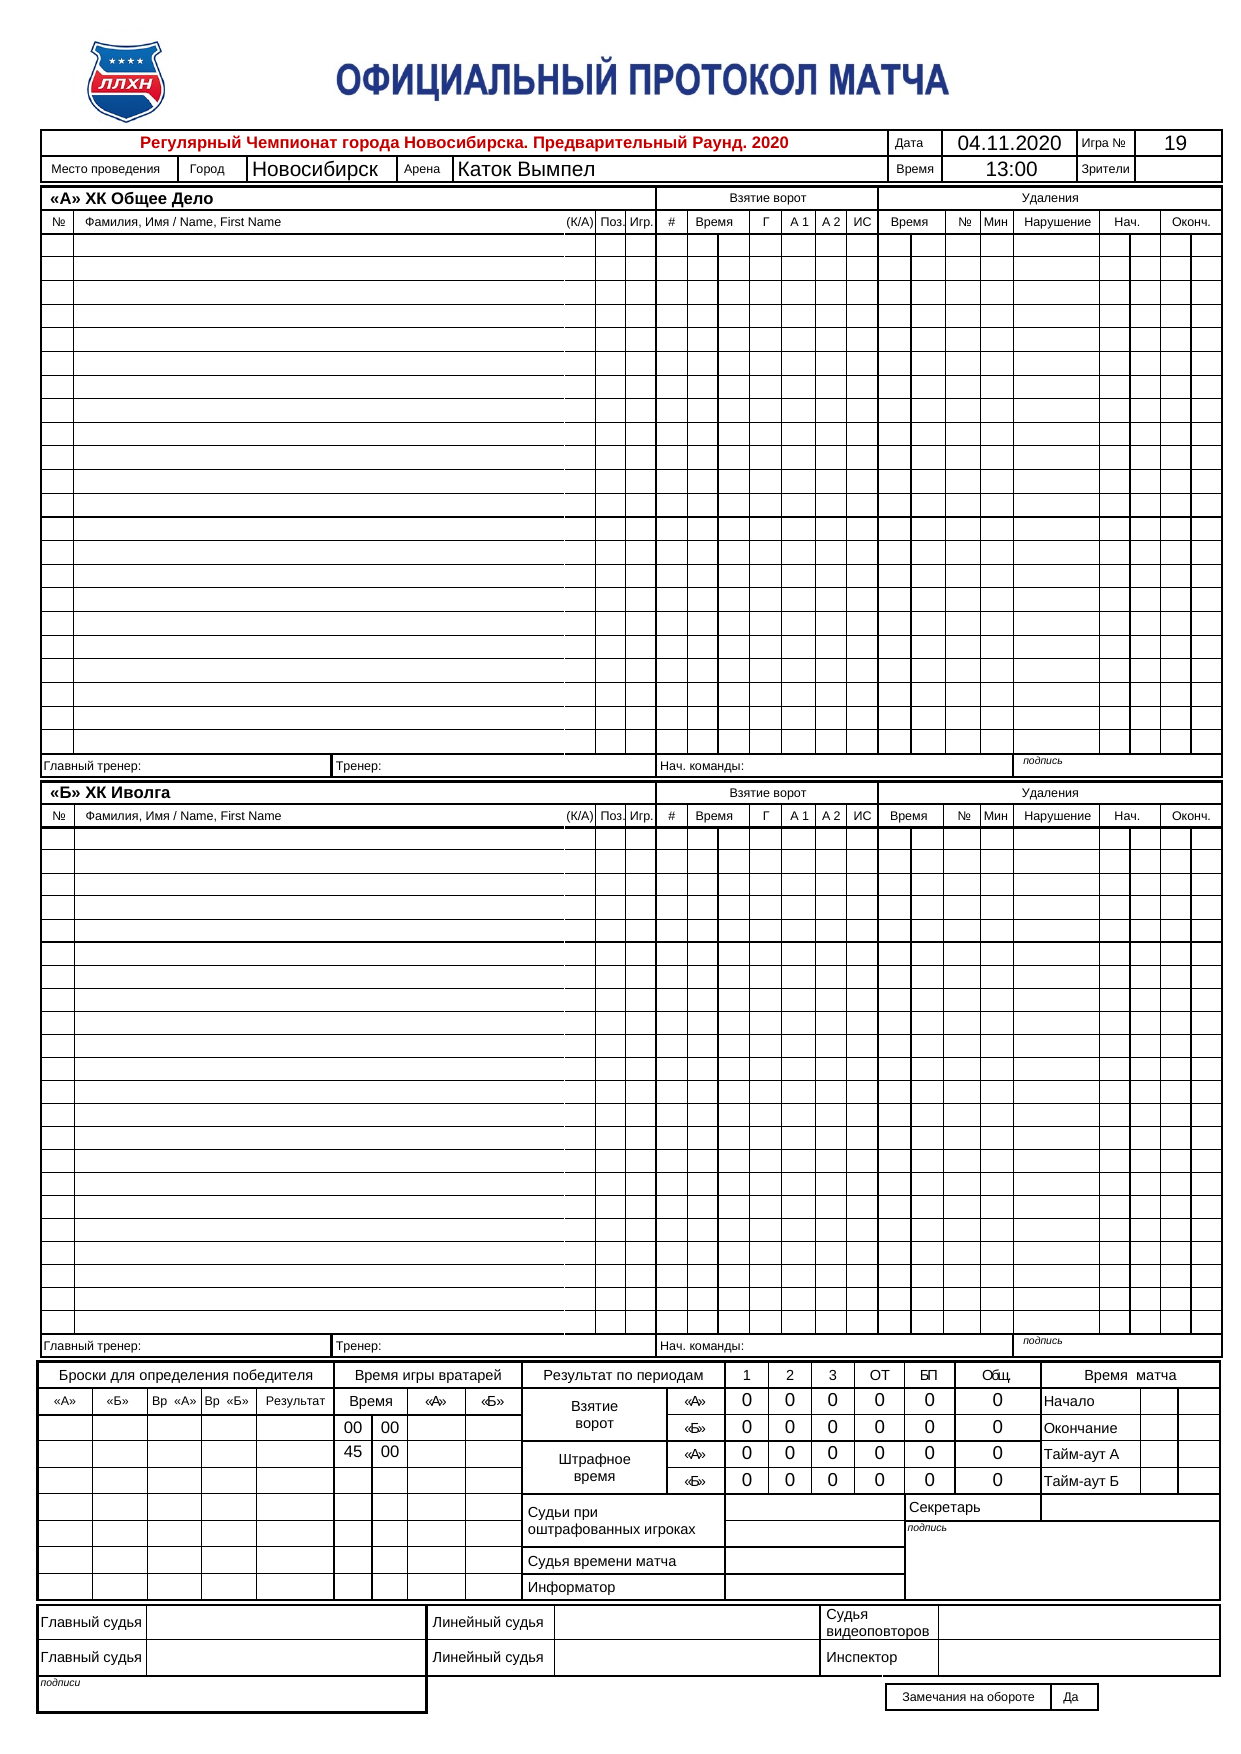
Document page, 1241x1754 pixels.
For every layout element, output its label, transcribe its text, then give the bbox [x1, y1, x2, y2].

table_cell [1100, 730, 1129, 753]
table_cell [944, 1012, 980, 1033]
table_cell [981, 920, 1013, 941]
table_cell [847, 257, 877, 280]
table_cell [1192, 376, 1221, 398]
table_cell [1014, 423, 1099, 445]
table_cell [565, 281, 595, 303]
table_cell [981, 612, 1013, 634]
table_cell [981, 989, 1013, 1011]
table_cell [1192, 850, 1221, 872]
table_cell [1192, 235, 1221, 256]
table_cell Главный тренер: [42, 755, 330, 776]
table_cell [816, 494, 846, 516]
table_cell [1100, 588, 1129, 611]
table_cell Нач. [1100, 805, 1160, 826]
table_cell [657, 659, 687, 682]
table_cell [719, 1104, 749, 1126]
table_cell [847, 446, 877, 469]
table_cell № [944, 805, 980, 826]
table_cell [688, 541, 717, 564]
table_cell [719, 612, 749, 634]
table_cell [335, 1521, 371, 1546]
table_cell 0 [855, 1442, 904, 1467]
table_cell [847, 966, 877, 987]
table_cell [847, 707, 877, 729]
table_cell [879, 494, 910, 516]
table_cell [1192, 399, 1221, 422]
table_cell [373, 1521, 407, 1546]
table_cell [688, 1035, 717, 1057]
table_cell [657, 707, 687, 729]
table_cell [1100, 636, 1129, 658]
table_cell [42, 328, 73, 351]
table_cell [847, 1265, 877, 1287]
table_cell [946, 565, 980, 587]
table_cell [657, 1219, 687, 1241]
table_cell [782, 1196, 815, 1218]
table_cell [657, 829, 687, 849]
table_cell [74, 541, 564, 564]
table_cell [688, 1150, 717, 1172]
table_cell [879, 612, 910, 634]
table_cell [626, 730, 655, 753]
table_cell [1100, 683, 1129, 706]
table_cell [1192, 920, 1221, 941]
table_cell [1179, 1415, 1219, 1440]
table_cell [1141, 1415, 1177, 1440]
table_cell [626, 707, 655, 729]
table_cell [946, 305, 980, 327]
table_cell [847, 1196, 877, 1218]
table_cell [912, 943, 943, 964]
table_cell [1161, 494, 1190, 516]
table_cell [42, 588, 73, 611]
table_cell [944, 829, 980, 849]
table_cell [1192, 1219, 1221, 1241]
table_cell [1192, 518, 1221, 540]
table_cell [981, 829, 1013, 849]
table_cell [750, 1219, 781, 1241]
table_cell [596, 1081, 625, 1103]
table_cell [944, 1104, 980, 1126]
table_cell [1014, 1242, 1099, 1264]
table_cell [75, 1265, 564, 1287]
table_cell [750, 257, 781, 280]
table_cell [1131, 352, 1160, 374]
table_cell [1014, 920, 1099, 941]
table_cell Мин [981, 805, 1013, 826]
table_cell [1014, 541, 1099, 564]
table_cell [719, 966, 749, 987]
table_cell [1100, 352, 1129, 374]
table_header «Б» ХК Иволга [42, 783, 655, 803]
table_cell [1192, 1288, 1221, 1310]
table_cell [565, 1127, 595, 1149]
table_cell [750, 281, 781, 303]
table_cell [719, 943, 749, 964]
table_cell [847, 376, 877, 398]
table_cell [688, 683, 717, 706]
table_cell [1161, 1173, 1190, 1195]
table_cell Вр «А» [148, 1389, 201, 1413]
table_cell [657, 1265, 687, 1287]
table_cell [719, 446, 749, 469]
table_cell [626, 257, 655, 280]
table_cell [42, 1265, 74, 1287]
table_cell [75, 1058, 564, 1079]
table_cell [657, 943, 687, 964]
table_cell [42, 1196, 74, 1218]
table_cell [782, 1311, 815, 1333]
table_cell [1161, 1288, 1190, 1310]
table_cell Инспектор [821, 1640, 938, 1675]
table_cell [719, 588, 749, 611]
table_cell [912, 1288, 943, 1310]
table_cell [782, 1150, 815, 1172]
table_cell [42, 920, 74, 941]
table_cell [74, 281, 564, 303]
table_cell [657, 989, 687, 1011]
table_cell [944, 874, 980, 895]
table_cell [1014, 1265, 1099, 1287]
table_cell [719, 1265, 749, 1287]
table_cell [750, 1311, 781, 1333]
table_cell [944, 989, 980, 1011]
table_cell [879, 989, 910, 1011]
table_cell [688, 829, 717, 849]
table_cell [944, 943, 980, 964]
table_cell [981, 281, 1013, 303]
table_cell [688, 518, 717, 540]
table_cell [719, 423, 749, 445]
table_cell [847, 829, 877, 849]
table_cell [750, 565, 781, 587]
table_cell [719, 328, 749, 351]
table_cell [657, 1288, 687, 1310]
table_cell [626, 1012, 655, 1033]
table_cell [782, 920, 815, 941]
table_cell [847, 399, 877, 422]
table_cell [1131, 1265, 1160, 1287]
table_cell [1014, 1288, 1099, 1310]
table_cell [879, 1242, 910, 1264]
table_cell [750, 376, 781, 398]
table_cell [565, 541, 595, 564]
table_cell [626, 896, 655, 918]
table_cell [1161, 1219, 1190, 1241]
table_cell [750, 1127, 781, 1149]
table_cell [1014, 829, 1099, 849]
table_cell [847, 1173, 877, 1195]
table_cell [750, 1242, 781, 1264]
table_cell [847, 1104, 877, 1126]
table_cell [42, 470, 73, 493]
table_cell [981, 966, 1013, 987]
table_cell [1161, 1265, 1190, 1287]
table_cell [657, 636, 687, 658]
table_cell [596, 943, 625, 964]
table_cell [981, 1311, 1013, 1333]
table_cell [847, 896, 877, 918]
table_cell [816, 730, 846, 753]
table_cell [1131, 636, 1160, 658]
table_cell [688, 1219, 717, 1241]
table_cell Результат [257, 1389, 333, 1413]
table_cell [879, 707, 910, 729]
table_cell Фамилия, Имя / Name, First Name [75, 805, 565, 826]
table_cell подписи [39, 1677, 425, 1711]
table_cell [688, 257, 717, 280]
table_cell [1014, 1012, 1099, 1033]
table_cell [879, 730, 910, 753]
table_cell [75, 1104, 564, 1126]
table_cell [750, 989, 781, 1011]
table_cell [626, 966, 655, 987]
table_cell [74, 659, 564, 682]
table_cell [1014, 328, 1099, 351]
table_cell [1192, 257, 1221, 280]
table_cell [719, 850, 749, 872]
table_cell [596, 257, 625, 280]
table_cell [1192, 730, 1221, 753]
table_header Результат по периодам [523, 1363, 724, 1387]
table_cell [1014, 1058, 1099, 1079]
table_cell [1100, 1012, 1129, 1033]
table_cell [981, 1150, 1013, 1172]
table_cell [75, 874, 564, 895]
table_cell Судья видеоповторов [821, 1606, 938, 1639]
table_cell [719, 1173, 749, 1195]
table_cell [688, 376, 717, 398]
table_cell [816, 1288, 846, 1310]
table_cell [565, 612, 595, 634]
table_cell [912, 588, 945, 611]
table_cell [555, 1606, 819, 1639]
table_cell [847, 1035, 877, 1057]
table_cell «Б» [668, 1468, 724, 1493]
table_cell [1161, 1104, 1190, 1126]
table_cell [847, 850, 877, 872]
table_cell [1161, 541, 1190, 564]
table_cell «А» [668, 1389, 724, 1413]
table_cell [1014, 1150, 1099, 1172]
table_cell [750, 850, 781, 872]
table_cell [1192, 943, 1221, 964]
table_cell [688, 1104, 717, 1126]
table_cell [944, 1035, 980, 1057]
table_cell [626, 659, 655, 682]
picture [5, 28, 1179, 129]
table_cell [1131, 989, 1160, 1011]
table_cell [42, 1219, 74, 1241]
table_cell [912, 1219, 943, 1241]
table_cell [719, 281, 749, 303]
table_cell [42, 943, 74, 964]
table_cell [596, 518, 625, 540]
table_cell [750, 352, 781, 374]
table_cell Главный тренер: [42, 1335, 330, 1356]
table_cell [1192, 1012, 1221, 1033]
table_cell [1014, 612, 1099, 634]
table_cell [466, 1521, 521, 1546]
table_cell [912, 257, 945, 280]
table_cell [565, 1081, 595, 1103]
table_cell [879, 1150, 910, 1172]
table_cell [816, 943, 846, 964]
table_cell [1161, 588, 1190, 611]
table_cell [944, 850, 980, 872]
table_cell [1161, 281, 1190, 303]
table_cell [42, 1035, 74, 1057]
table_cell [912, 446, 945, 469]
table_cell [981, 659, 1013, 682]
table_cell Главный судья [39, 1606, 146, 1639]
table_cell [1100, 1311, 1129, 1333]
table_cell [148, 1441, 201, 1467]
table_cell № [946, 211, 980, 233]
table_cell [944, 1288, 980, 1310]
table_cell [1161, 1127, 1190, 1149]
table_cell [1192, 707, 1221, 729]
table_cell [912, 707, 945, 729]
table_cell Штрафное время [523, 1442, 666, 1493]
table_cell [42, 305, 73, 327]
table_cell [626, 1219, 655, 1241]
table_cell [1192, 1127, 1221, 1149]
table_cell [42, 636, 73, 658]
table_cell «А» [408, 1389, 465, 1413]
table_cell [75, 943, 564, 964]
table_cell [879, 659, 910, 682]
table_cell [912, 1196, 943, 1218]
table_cell [981, 328, 1013, 351]
table_cell [944, 920, 980, 941]
table_cell [74, 636, 564, 658]
table_cell [912, 1311, 943, 1333]
table_cell [565, 989, 595, 1011]
table_cell «Б» [93, 1389, 147, 1413]
table_cell [912, 1012, 943, 1033]
table_header 1 [726, 1363, 768, 1387]
table_cell [1161, 896, 1190, 918]
table_cell [1131, 829, 1160, 849]
table_cell [466, 1416, 521, 1440]
table_cell 0 [855, 1389, 904, 1413]
table_cell [879, 470, 910, 493]
table_cell [879, 966, 910, 987]
table_header Замечания на обороте [887, 1685, 1050, 1709]
table_cell 0 [769, 1389, 811, 1413]
table_cell [879, 1173, 910, 1195]
table_cell Мин [981, 211, 1013, 233]
table_cell [816, 683, 846, 706]
table_cell [42, 1173, 74, 1195]
table_cell [912, 281, 945, 303]
table_cell [42, 541, 73, 564]
table_cell [688, 446, 717, 469]
table_cell [688, 966, 717, 987]
table_cell [719, 683, 749, 706]
table_cell [750, 1196, 781, 1218]
table_cell [565, 565, 595, 587]
table_cell [912, 829, 943, 849]
table_cell [816, 1219, 846, 1241]
table_cell Каток Вымпел [454, 157, 887, 181]
table_cell [847, 328, 877, 351]
table_cell [946, 707, 980, 729]
table_cell [596, 470, 625, 493]
table_cell [912, 989, 943, 1011]
table_cell [782, 281, 815, 303]
table_cell Время [879, 805, 943, 826]
table_cell [373, 1547, 407, 1573]
table_cell ИС [847, 805, 877, 826]
table_cell «Б » [466, 1389, 521, 1413]
table_cell [912, 636, 945, 658]
table_header «А» ХК Общее Дело [42, 188, 655, 209]
table_cell [782, 850, 815, 872]
table_cell [912, 683, 945, 706]
table_cell [847, 659, 877, 682]
table_cell [257, 1468, 333, 1493]
table_cell [1100, 1173, 1129, 1195]
table_cell [596, 446, 625, 469]
table_cell [847, 874, 877, 895]
table_cell [750, 588, 781, 611]
table_cell [657, 1012, 687, 1033]
table_cell [626, 1104, 655, 1126]
table_header Удаления [879, 783, 1221, 803]
table_cell [879, 399, 910, 422]
table_cell [847, 565, 877, 587]
table_cell [257, 1441, 333, 1467]
table_cell [1014, 565, 1099, 587]
table_cell [42, 1127, 74, 1149]
table_cell Фамилия, Имя / Name, First Name [74, 211, 565, 233]
table_cell [981, 850, 1013, 872]
table_cell [1131, 470, 1160, 493]
table_cell [1192, 1265, 1221, 1287]
table_cell [1014, 1127, 1099, 1149]
table_cell [726, 1575, 904, 1599]
table_cell [75, 1219, 564, 1241]
table_cell [816, 1265, 846, 1287]
table_cell [202, 1416, 256, 1440]
table_cell [816, 1196, 846, 1218]
table_cell [1161, 376, 1190, 398]
table_cell [782, 423, 815, 445]
table_cell Секретарь [906, 1495, 1040, 1520]
table_cell [657, 518, 687, 540]
table_cell [75, 829, 564, 849]
table_cell [782, 446, 815, 469]
table_cell [750, 1265, 781, 1287]
table_cell [879, 1265, 910, 1287]
table_cell [1014, 257, 1099, 280]
table_cell [657, 281, 687, 303]
table_cell [750, 1035, 781, 1057]
table_cell [688, 305, 717, 327]
table_cell [596, 1311, 625, 1333]
table_cell [879, 257, 910, 280]
table_cell [782, 399, 815, 422]
table_cell [719, 1288, 749, 1310]
table_cell [981, 1035, 1013, 1057]
table_cell [879, 1196, 910, 1218]
table_cell [1100, 920, 1129, 941]
table_cell Место проведения [42, 157, 177, 181]
table_cell 00 [335, 1416, 371, 1440]
table_cell [1014, 446, 1099, 469]
table_cell Зрители [1078, 157, 1134, 181]
table_cell [879, 1127, 910, 1149]
table_cell [688, 399, 717, 422]
table_header Игра № [1078, 131, 1134, 155]
table_cell [688, 1265, 717, 1287]
table_cell [1014, 494, 1099, 516]
table_cell (К/А) [565, 805, 595, 826]
table_cell [688, 1311, 717, 1333]
table_cell 0 [769, 1468, 811, 1493]
table_cell [626, 943, 655, 964]
table_cell Тренер: [333, 1335, 655, 1356]
table_cell [981, 565, 1013, 587]
table_cell [1179, 1468, 1219, 1493]
table_cell [879, 305, 910, 327]
table_cell [816, 612, 846, 634]
table_cell [1131, 1288, 1160, 1310]
table_cell [719, 1219, 749, 1241]
table_cell [626, 470, 655, 493]
table_cell [879, 518, 910, 540]
table_cell 0 [769, 1442, 811, 1467]
table_cell [912, 966, 943, 987]
table_cell [981, 943, 1013, 964]
table_cell [257, 1574, 333, 1599]
table_cell [719, 1127, 749, 1149]
table_cell [688, 896, 717, 918]
table_cell [1014, 352, 1099, 374]
table_cell Нарушение [1014, 211, 1099, 233]
table_cell [596, 659, 625, 682]
table_cell [626, 305, 655, 327]
table_cell [1161, 1012, 1190, 1033]
table_cell [981, 1012, 1013, 1033]
table_cell [42, 376, 73, 398]
table_cell [1131, 683, 1160, 706]
table_cell [42, 1242, 74, 1264]
table_cell [565, 829, 595, 849]
table_cell [939, 1640, 1219, 1675]
table_cell [847, 305, 877, 327]
table_cell [1161, 943, 1190, 964]
table_cell [75, 1081, 564, 1103]
table_cell [565, 328, 595, 351]
table_cell [1014, 730, 1099, 753]
table_cell [75, 896, 564, 918]
table_cell [719, 659, 749, 682]
table_cell [816, 588, 846, 611]
table_cell [946, 541, 980, 564]
table_cell [1014, 943, 1099, 964]
table_cell 0 [956, 1415, 1040, 1440]
table_cell [565, 470, 595, 493]
table_cell [1014, 376, 1099, 398]
table_cell [657, 494, 687, 516]
table_cell [596, 352, 625, 374]
table_cell [596, 1265, 625, 1287]
table_cell [944, 1127, 980, 1149]
table_cell 0 [812, 1389, 854, 1413]
table_cell [816, 874, 846, 895]
table_cell [1014, 707, 1099, 729]
table_cell [596, 328, 625, 351]
table_cell [596, 1173, 625, 1195]
table_cell [879, 235, 910, 256]
table_cell [1161, 874, 1190, 895]
table_cell [565, 659, 595, 682]
table_cell [1100, 541, 1129, 564]
table_cell [1014, 1311, 1099, 1333]
table_cell [408, 1416, 465, 1440]
table_cell [1192, 352, 1221, 374]
table_cell [816, 1104, 846, 1126]
table_header ОТ [855, 1363, 904, 1387]
table_cell [944, 1242, 980, 1264]
table_cell [750, 399, 781, 422]
table_cell [42, 257, 73, 280]
table_cell [1014, 1196, 1099, 1218]
table_cell [879, 920, 910, 941]
table_cell [847, 683, 877, 706]
table_header Регулярный Чемпионат города Новосибирска. Предварительный Раунд. 2020 [42, 131, 887, 155]
table_cell [565, 636, 595, 658]
table_cell [688, 235, 717, 256]
table_cell [719, 1150, 749, 1172]
table_cell 0 [956, 1389, 1040, 1413]
table_cell [565, 966, 595, 987]
table_cell [782, 588, 815, 611]
table_cell [42, 896, 74, 918]
table_cell [1136, 157, 1221, 181]
table_cell «А» [39, 1389, 92, 1413]
table_cell [912, 659, 945, 682]
table_cell [1192, 1173, 1221, 1195]
table_cell [565, 305, 595, 327]
table_cell [1100, 470, 1129, 493]
table_cell [1100, 1058, 1129, 1079]
table_cell [202, 1441, 256, 1467]
table_cell [750, 470, 781, 493]
table_cell [75, 1288, 564, 1310]
table_cell [719, 305, 749, 327]
table_cell [688, 1012, 717, 1033]
table_cell [1100, 874, 1129, 895]
table_cell [596, 920, 625, 941]
table_cell [981, 1104, 1013, 1126]
table_cell [1131, 1219, 1160, 1241]
table_cell [688, 1173, 717, 1195]
table_cell Начало [1042, 1389, 1140, 1413]
table_cell [1192, 1104, 1221, 1126]
table_cell [750, 707, 781, 729]
table_cell [1192, 328, 1221, 351]
table_cell [93, 1547, 147, 1573]
table_cell Новосибирск [248, 157, 396, 181]
table_cell [657, 1150, 687, 1172]
table_cell [719, 1196, 749, 1218]
table_cell [816, 423, 846, 445]
table_cell [1131, 565, 1160, 587]
table_cell [912, 1035, 943, 1057]
table_cell [981, 1219, 1013, 1241]
table_cell [408, 1441, 465, 1467]
table_cell [782, 659, 815, 682]
table_cell [555, 1640, 819, 1675]
table_cell [42, 850, 74, 872]
table_cell 00 [373, 1441, 407, 1467]
table_cell [981, 423, 1013, 445]
table_cell [657, 730, 687, 753]
table_cell [202, 1521, 256, 1546]
table_cell [750, 896, 781, 918]
table_cell [1192, 896, 1221, 918]
table_cell [981, 896, 1013, 918]
table_cell 0 [905, 1415, 954, 1440]
table_cell [879, 1012, 910, 1033]
table_cell [1131, 328, 1160, 351]
table_cell [42, 989, 74, 1011]
table_cell [565, 730, 595, 753]
table_cell [847, 1288, 877, 1310]
table_cell [750, 305, 781, 327]
table_cell [688, 659, 717, 682]
table_cell [657, 1104, 687, 1126]
table_cell [93, 1468, 147, 1493]
table_cell [626, 1196, 655, 1218]
table_cell [565, 1104, 595, 1126]
table_cell [816, 636, 846, 658]
table_cell [657, 588, 687, 611]
table_cell [1014, 281, 1099, 303]
table_cell [782, 518, 815, 540]
table_cell [1192, 1196, 1221, 1218]
table_cell [657, 352, 687, 374]
table_cell [657, 874, 687, 895]
table_cell [657, 1311, 687, 1333]
table_cell Взятие ворот [523, 1389, 666, 1440]
table_cell [782, 1035, 815, 1057]
table_cell [626, 1150, 655, 1172]
table_cell [1161, 920, 1190, 941]
table_cell [565, 1150, 595, 1172]
table_cell [719, 874, 749, 895]
table_cell [1192, 1150, 1221, 1172]
table_cell [565, 1058, 595, 1079]
table_cell [816, 966, 846, 987]
table_cell [373, 1574, 407, 1599]
table_cell [879, 328, 910, 351]
table_cell [946, 636, 980, 658]
table_cell Вр «Б» [202, 1389, 256, 1413]
table_cell 0 [905, 1468, 954, 1493]
table_cell [74, 518, 564, 540]
table_cell [981, 305, 1013, 327]
table_cell [1192, 1311, 1221, 1333]
table_cell [719, 352, 749, 374]
table_cell Время [688, 211, 749, 233]
table_cell «Б» [668, 1415, 724, 1440]
table_cell [1192, 989, 1221, 1011]
table_cell [1161, 850, 1190, 872]
table_cell [466, 1547, 521, 1573]
table_cell [74, 352, 564, 374]
table_cell [981, 470, 1013, 493]
table_cell [879, 565, 910, 587]
table_cell [42, 518, 73, 540]
table_cell [657, 399, 687, 422]
table_cell Нарушение [1014, 805, 1099, 826]
table_cell [879, 281, 910, 303]
table_cell [1042, 1495, 1219, 1520]
table_cell [74, 707, 564, 729]
table_cell [596, 1104, 625, 1126]
table_cell подпись [906, 1522, 1219, 1599]
table_cell [626, 1311, 655, 1333]
table_cell [847, 1311, 877, 1333]
table_cell [1100, 423, 1129, 445]
table_cell [596, 423, 625, 445]
table_cell [1161, 235, 1190, 256]
table_cell [74, 470, 564, 493]
table_cell Линейный судья [428, 1606, 554, 1639]
table_cell [912, 541, 945, 564]
table_cell [1100, 494, 1129, 516]
table_cell [750, 659, 781, 682]
table_cell [816, 829, 846, 849]
table_cell [657, 1035, 687, 1057]
table_cell [782, 1173, 815, 1195]
table_cell [750, 874, 781, 895]
table_cell [912, 328, 945, 351]
table_cell [335, 1494, 371, 1520]
table_cell [782, 1058, 815, 1079]
table_cell [1100, 1288, 1129, 1310]
table_cell [688, 423, 717, 445]
table_cell [1100, 565, 1129, 587]
table_cell Игр. [626, 211, 655, 233]
table_cell [1192, 683, 1221, 706]
table_cell [626, 399, 655, 422]
table_cell [626, 850, 655, 872]
table_cell [335, 1468, 371, 1493]
table_cell [39, 1521, 92, 1546]
table_cell [596, 1150, 625, 1172]
table_cell [1014, 966, 1099, 987]
table_cell [816, 1173, 846, 1195]
table_cell [688, 874, 717, 895]
table_cell [946, 352, 980, 374]
table_cell [1192, 966, 1221, 987]
table_cell (К/А) [565, 211, 595, 233]
table_cell [596, 305, 625, 327]
table_cell [596, 1012, 625, 1033]
table_cell [1131, 518, 1160, 540]
table_cell [816, 565, 846, 587]
table_cell [879, 423, 910, 445]
table_cell [257, 1547, 333, 1573]
table_cell [1100, 1265, 1129, 1287]
table_cell 13:00 [943, 157, 1076, 181]
table_header Взятие ворот [657, 188, 877, 209]
table_cell [816, 235, 846, 256]
table_cell [596, 730, 625, 753]
table_cell [565, 1196, 595, 1218]
table_cell [816, 1012, 846, 1033]
table_cell [1192, 659, 1221, 682]
table_cell [847, 281, 877, 303]
table_cell [1014, 588, 1099, 611]
table_cell [816, 470, 846, 493]
table_cell [688, 943, 717, 964]
table_cell [946, 470, 980, 493]
table_cell [750, 943, 781, 964]
table_cell [148, 1521, 201, 1546]
table_cell [1131, 235, 1160, 256]
table_cell [981, 1058, 1013, 1079]
table_cell Г [750, 211, 781, 233]
table_cell [74, 494, 564, 516]
table_cell [782, 612, 815, 634]
table_cell [1014, 659, 1099, 682]
table_cell [688, 1196, 717, 1218]
table_cell [626, 1242, 655, 1264]
table_cell [1131, 494, 1160, 516]
table_cell [816, 1242, 846, 1264]
table_cell [657, 446, 687, 469]
table_cell [944, 1311, 980, 1333]
table_cell [657, 1058, 687, 1079]
table_cell [42, 1288, 74, 1310]
table_cell [912, 565, 945, 587]
table_cell [944, 1081, 980, 1103]
table_cell [1100, 1219, 1129, 1241]
table_cell [565, 943, 595, 964]
table_cell [1192, 612, 1221, 634]
table_cell [719, 707, 749, 729]
table_cell [565, 588, 595, 611]
table_cell [750, 494, 781, 516]
table_cell [1100, 707, 1129, 729]
table_cell [148, 1547, 201, 1573]
table_cell [912, 1127, 943, 1149]
table_cell 0 [769, 1415, 811, 1440]
table_cell [847, 989, 877, 1011]
table_cell [719, 829, 749, 849]
table_cell [1192, 1058, 1221, 1079]
table_cell [1014, 1035, 1099, 1057]
table_cell А 1 [782, 805, 815, 826]
table_cell [688, 920, 717, 941]
table_cell [688, 281, 717, 303]
table_cell [1161, 683, 1190, 706]
table_cell [750, 541, 781, 564]
table_cell [847, 943, 877, 964]
table_cell Тайм-аут А [1042, 1441, 1140, 1467]
table_cell [1161, 966, 1190, 987]
table_cell [816, 850, 846, 872]
table_cell [688, 1127, 717, 1149]
table_cell [912, 850, 943, 872]
table_cell [466, 1494, 521, 1520]
table_cell [847, 1150, 877, 1172]
table_cell [1014, 850, 1099, 872]
table_cell [1100, 850, 1129, 872]
table_cell [688, 612, 717, 634]
table_cell [750, 1173, 781, 1195]
table_cell [1161, 1150, 1190, 1172]
table_cell [946, 730, 980, 753]
table_cell [1014, 896, 1099, 918]
table_cell [879, 896, 910, 918]
table_cell [596, 683, 625, 706]
table_cell [782, 305, 815, 327]
table_cell [912, 1104, 943, 1126]
table_cell [750, 446, 781, 469]
table_cell [1100, 257, 1129, 280]
table_cell [39, 1416, 92, 1440]
table_cell [202, 1574, 256, 1599]
table_cell [1014, 518, 1099, 540]
table_cell [596, 281, 625, 303]
table_cell [1131, 920, 1160, 941]
table_cell [1100, 1196, 1129, 1218]
table_cell [1131, 966, 1160, 987]
table_cell [750, 328, 781, 351]
table_cell [1192, 565, 1221, 587]
table_cell 0 [855, 1468, 904, 1493]
table_cell [726, 1495, 904, 1520]
table_cell [565, 1311, 595, 1333]
table_cell [719, 541, 749, 564]
table_cell [719, 470, 749, 493]
table_cell [782, 1127, 815, 1149]
table_cell [750, 1150, 781, 1172]
table_cell [596, 399, 625, 422]
table_cell [750, 636, 781, 658]
table_cell ИС [847, 211, 877, 233]
table_cell [93, 1416, 147, 1440]
table_cell [981, 1265, 1013, 1287]
table_cell [946, 494, 980, 516]
table_cell А 2 [816, 805, 846, 826]
table_cell [75, 989, 564, 1011]
table_cell Нач. команды: [657, 755, 1012, 776]
table_cell [912, 896, 943, 918]
table_cell [912, 612, 945, 634]
table_cell [42, 612, 73, 634]
table_cell [816, 399, 846, 422]
table_cell [565, 920, 595, 941]
table_cell [719, 1242, 749, 1264]
table_cell [1161, 1311, 1190, 1333]
table_cell [1131, 1311, 1160, 1333]
table_cell [565, 1219, 595, 1241]
table_cell [944, 1265, 980, 1287]
table_cell [782, 896, 815, 918]
table_cell [879, 874, 910, 895]
table_cell [719, 1058, 749, 1079]
table_cell Линейный судья [428, 1640, 554, 1675]
table_cell [1014, 1173, 1099, 1195]
table_cell [596, 850, 625, 872]
table_cell подпись [1014, 755, 1221, 776]
table_cell [657, 1081, 687, 1103]
table_cell [847, 636, 877, 658]
table_cell [719, 376, 749, 398]
table_cell 00 [373, 1416, 407, 1440]
table_cell [879, 829, 910, 849]
table_cell [939, 1606, 1219, 1639]
table_cell [657, 683, 687, 706]
table_cell [1161, 659, 1190, 682]
table_cell [657, 920, 687, 941]
table_cell [719, 1081, 749, 1103]
table_cell [596, 1242, 625, 1264]
table_cell [750, 518, 781, 540]
table_cell [626, 1035, 655, 1057]
table_cell [626, 1127, 655, 1149]
table_cell [408, 1521, 465, 1546]
table_cell [1100, 305, 1129, 327]
table_cell [1131, 874, 1160, 895]
table_cell [657, 470, 687, 493]
table_cell [981, 257, 1013, 280]
table_cell [1100, 1104, 1129, 1126]
table_cell [1100, 328, 1129, 351]
table_cell [719, 494, 749, 516]
table_cell [782, 565, 815, 587]
table_cell [981, 588, 1013, 611]
table_cell [1161, 257, 1190, 280]
table_header Удаления [879, 188, 1221, 209]
table_cell [596, 565, 625, 587]
table_cell [879, 850, 910, 872]
table_cell [1100, 518, 1129, 540]
table_cell подпись [1014, 1335, 1221, 1356]
table_cell [408, 1468, 465, 1493]
table_cell [1161, 612, 1190, 634]
table_cell [719, 1311, 749, 1333]
table_cell [719, 636, 749, 658]
table_cell [565, 235, 595, 256]
table_cell [816, 1081, 846, 1103]
table_cell [626, 829, 655, 849]
table_cell [148, 1468, 201, 1493]
table_cell [719, 1035, 749, 1057]
table_cell [1131, 612, 1160, 634]
table_cell [565, 518, 595, 540]
table_cell [1100, 989, 1129, 1011]
table_cell [1192, 541, 1221, 564]
table_cell [688, 352, 717, 374]
table_cell [946, 376, 980, 398]
table_cell [981, 518, 1013, 540]
table_cell [1179, 1441, 1219, 1467]
table_cell [981, 1288, 1013, 1310]
table_cell [981, 376, 1013, 398]
table_cell [912, 1058, 943, 1079]
table_cell [75, 850, 564, 872]
table_cell [750, 1058, 781, 1079]
table_header 19 [1136, 131, 1221, 155]
table_cell [1131, 281, 1160, 303]
table_cell [782, 494, 815, 516]
table_cell [596, 874, 625, 895]
table_cell [626, 541, 655, 564]
table_cell [1100, 966, 1129, 987]
table_cell [912, 1081, 943, 1103]
table_cell [626, 376, 655, 398]
table_cell [1014, 470, 1099, 493]
table_cell [565, 707, 595, 729]
table_header Время матча [1042, 1363, 1219, 1387]
table_cell [1141, 1468, 1177, 1493]
table_cell [657, 1173, 687, 1195]
table_cell [1100, 659, 1129, 682]
table_cell [750, 1104, 781, 1126]
table_cell [75, 1196, 564, 1218]
table_cell [74, 328, 564, 351]
table_cell [657, 1196, 687, 1218]
table_cell [688, 470, 717, 493]
table_cell [75, 1150, 564, 1172]
table_cell [1161, 1035, 1190, 1057]
table_cell [688, 989, 717, 1011]
table_cell [1161, 1196, 1190, 1218]
table_cell [626, 1081, 655, 1103]
table_cell [879, 588, 910, 611]
table_cell [912, 518, 945, 540]
table_cell [93, 1494, 147, 1520]
table_cell [1141, 1441, 1177, 1467]
table_cell [596, 541, 625, 564]
table_cell [879, 1058, 910, 1079]
table_cell [74, 257, 564, 280]
table_cell [847, 1058, 877, 1079]
table_cell [847, 1081, 877, 1103]
table_cell 0 [726, 1389, 768, 1413]
table_cell Главный судья [39, 1640, 146, 1675]
table_cell Судья времени матча [523, 1548, 724, 1573]
table_cell [879, 1311, 910, 1333]
table_cell [1161, 399, 1190, 422]
table_cell [657, 257, 687, 280]
table_cell [657, 541, 687, 564]
table_cell [1131, 1035, 1160, 1057]
table_cell 0 [726, 1442, 768, 1467]
table_cell [1161, 446, 1190, 469]
table_cell [879, 1104, 910, 1126]
table_cell [816, 281, 846, 303]
table_cell [39, 1441, 92, 1467]
table_cell [626, 281, 655, 303]
table_cell [847, 494, 877, 516]
table_cell [565, 1035, 595, 1057]
table_cell [782, 1265, 815, 1287]
table_cell [408, 1547, 465, 1573]
table_cell [946, 328, 980, 351]
table_cell [1131, 257, 1160, 280]
table_cell Арена [398, 157, 452, 181]
table_cell [1192, 446, 1221, 469]
table_cell [946, 257, 980, 280]
table_cell [93, 1574, 147, 1599]
table_cell [1131, 730, 1160, 753]
table_cell [879, 1219, 910, 1241]
table_cell [719, 730, 749, 753]
table_cell [879, 1288, 910, 1310]
table_cell [657, 423, 687, 445]
table_cell [688, 588, 717, 611]
table_cell А 2 [816, 211, 846, 233]
table_cell [883, 1677, 1220, 1681]
table_cell [257, 1494, 333, 1520]
table_cell [981, 683, 1013, 706]
table_cell [782, 235, 815, 256]
table_cell [565, 896, 595, 918]
table_cell [93, 1521, 147, 1546]
table_header 04.11.2020 [943, 131, 1076, 155]
table_cell [148, 1574, 201, 1599]
table_cell [42, 874, 74, 895]
table_cell [719, 920, 749, 941]
table_header Броски для определения победителя [39, 1363, 333, 1387]
table_cell [626, 612, 655, 634]
table_cell [879, 1081, 910, 1103]
table_cell [565, 494, 595, 516]
table_cell [626, 518, 655, 540]
table_cell [1131, 896, 1160, 918]
table_cell [847, 1012, 877, 1033]
table_cell [42, 1058, 74, 1079]
table_cell [148, 1416, 201, 1440]
table_cell [42, 1081, 74, 1103]
table_cell [42, 1150, 74, 1172]
table_cell [596, 1058, 625, 1079]
table_cell [912, 1265, 943, 1287]
table_cell [1014, 235, 1099, 256]
table_cell [565, 257, 595, 280]
table_cell [1161, 636, 1190, 658]
table_cell [981, 352, 1013, 374]
table_cell [257, 1416, 333, 1440]
table_cell [719, 399, 749, 422]
table_cell [75, 1311, 564, 1333]
table_cell [75, 1035, 564, 1057]
table_cell [657, 376, 687, 398]
table_cell [1100, 1035, 1129, 1057]
table_cell [1161, 707, 1190, 729]
table_cell [946, 281, 980, 303]
table_cell [782, 874, 815, 895]
table_cell [596, 829, 625, 849]
table_cell [782, 966, 815, 987]
table_cell [42, 829, 74, 849]
table_cell [596, 1035, 625, 1057]
table_cell [688, 565, 717, 587]
table_cell [1131, 305, 1160, 327]
table_cell [1131, 376, 1160, 398]
table_cell [688, 1288, 717, 1310]
table_cell [750, 423, 781, 445]
table_cell [626, 352, 655, 374]
table_cell [626, 683, 655, 706]
table_cell [912, 470, 945, 493]
table_cell [816, 920, 846, 941]
table_cell [74, 305, 564, 327]
table_cell 45 [335, 1441, 371, 1467]
table_cell Игр. [626, 805, 655, 826]
table_cell [816, 257, 846, 280]
table_cell [847, 235, 877, 256]
table_cell [1100, 612, 1129, 634]
table_cell [981, 636, 1013, 658]
table_cell [1192, 874, 1221, 895]
table_cell [626, 989, 655, 1011]
table_cell [1131, 707, 1160, 729]
table_cell [74, 423, 564, 445]
table_cell [596, 989, 625, 1011]
table_cell [847, 612, 877, 634]
table_cell [944, 896, 980, 918]
table_cell [816, 1127, 846, 1149]
table_cell [750, 612, 781, 634]
table_cell [944, 966, 980, 987]
table_header Время игры вратарей [335, 1363, 521, 1387]
table_cell [1161, 518, 1190, 540]
table_cell [719, 565, 749, 587]
table_cell 0 [726, 1415, 768, 1440]
table_cell 0 [812, 1442, 854, 1467]
table_cell [1131, 659, 1160, 682]
table_cell [657, 328, 687, 351]
table_cell [626, 328, 655, 351]
table_cell [750, 1012, 781, 1033]
table_cell [946, 423, 980, 445]
table_cell [42, 730, 73, 753]
table_cell [596, 1127, 625, 1149]
table_cell Оконч. [1161, 211, 1221, 233]
table_cell [565, 352, 595, 374]
table_cell [1161, 989, 1190, 1011]
table_cell [912, 874, 943, 895]
table_cell [1192, 305, 1221, 327]
table_cell [816, 1150, 846, 1172]
table_cell [946, 446, 980, 469]
table_cell [912, 1150, 943, 1172]
table_cell [1131, 1173, 1160, 1195]
table_cell [657, 305, 687, 327]
table_cell [596, 494, 625, 516]
table_cell [782, 829, 815, 849]
table_cell [912, 1173, 943, 1195]
table_cell [42, 1104, 74, 1126]
table_cell [75, 1242, 564, 1264]
table_cell [42, 446, 73, 469]
table_cell Нач. команды: [657, 1335, 1012, 1356]
table_cell [912, 423, 945, 445]
table_cell № [42, 805, 74, 826]
table_cell [782, 257, 815, 280]
table_cell [428, 1677, 882, 1711]
table_cell [1100, 376, 1129, 398]
table_cell [626, 1288, 655, 1310]
table_cell [782, 1104, 815, 1126]
table_cell [981, 399, 1013, 422]
table_cell [1100, 943, 1129, 964]
table_cell [879, 541, 910, 564]
table_cell [596, 612, 625, 634]
table_cell [782, 541, 815, 564]
table_cell [847, 470, 877, 493]
table_cell [257, 1521, 333, 1546]
table_cell [688, 494, 717, 516]
table_cell [657, 612, 687, 634]
table_cell [42, 399, 73, 422]
table_cell [946, 683, 980, 706]
table_cell 0 [812, 1415, 854, 1440]
table_cell [1161, 1242, 1190, 1264]
table_cell [657, 1242, 687, 1264]
table_cell [408, 1494, 465, 1520]
table_cell [879, 636, 910, 658]
table_cell [946, 659, 980, 682]
table_cell [1100, 399, 1129, 422]
table_cell [74, 612, 564, 634]
table_cell [1131, 446, 1160, 469]
table_cell [1100, 1127, 1129, 1149]
table_cell [626, 1265, 655, 1287]
table_cell [1141, 1389, 1177, 1413]
table_cell [944, 1150, 980, 1172]
table_cell [1131, 850, 1160, 872]
table_cell [879, 352, 910, 374]
table_cell [1131, 1242, 1160, 1264]
table_cell [565, 399, 595, 422]
table_cell [1131, 541, 1160, 564]
table_cell [39, 1547, 92, 1573]
table_cell [1161, 829, 1190, 849]
table_cell [1192, 1081, 1221, 1103]
table_cell [1131, 1127, 1160, 1149]
table_cell [1131, 588, 1160, 611]
table_cell Поз. [596, 805, 625, 826]
table_cell [75, 1127, 564, 1149]
table_cell [750, 966, 781, 987]
table_header Общ. [956, 1363, 1040, 1387]
table_cell [726, 1548, 904, 1573]
table_cell «А» [668, 1442, 724, 1467]
table_cell [626, 494, 655, 516]
table_cell [42, 1311, 74, 1333]
table_cell [782, 352, 815, 374]
table_cell [565, 874, 595, 895]
table_cell [816, 989, 846, 1011]
table_cell [1100, 829, 1129, 849]
table_cell [596, 376, 625, 398]
table_cell [565, 1288, 595, 1310]
table_cell [912, 305, 945, 327]
table_cell [75, 1012, 564, 1033]
table_cell Поз. [596, 211, 625, 233]
table_cell [750, 730, 781, 753]
table_cell [596, 896, 625, 918]
table_cell [816, 659, 846, 682]
table_cell [944, 1058, 980, 1079]
table_cell [626, 565, 655, 587]
table_cell [74, 446, 564, 469]
table_cell [39, 1574, 92, 1599]
table_cell [1161, 423, 1190, 445]
table_cell [626, 920, 655, 941]
table_cell [1192, 470, 1221, 493]
table_cell [912, 352, 945, 374]
table_cell [1100, 896, 1129, 918]
table_cell [981, 874, 1013, 895]
table_cell [657, 235, 687, 256]
table_cell [688, 328, 717, 351]
table_cell [981, 541, 1013, 564]
table_cell Г [750, 805, 781, 826]
table_cell [657, 850, 687, 872]
table_cell [626, 423, 655, 445]
table_cell [1131, 1058, 1160, 1079]
table_cell [657, 1127, 687, 1149]
table_cell [750, 920, 781, 941]
table_cell [782, 1242, 815, 1264]
table_cell [1100, 1242, 1129, 1264]
table_cell [847, 920, 877, 941]
table_cell [782, 707, 815, 729]
table_cell [1161, 352, 1190, 374]
table_cell [816, 1035, 846, 1057]
table_cell [879, 683, 910, 706]
table_cell 0 [905, 1389, 954, 1413]
table_cell [596, 235, 625, 256]
table_cell [719, 896, 749, 918]
table_cell [202, 1494, 256, 1520]
table_cell [981, 1173, 1013, 1195]
table_cell [816, 518, 846, 540]
table_cell [688, 636, 717, 658]
table_cell [879, 943, 910, 964]
table_cell [1192, 1035, 1221, 1057]
table_cell [981, 235, 1013, 256]
table_header 2 [769, 1363, 811, 1387]
table_header БП [905, 1363, 954, 1387]
table_cell [373, 1494, 407, 1520]
table_cell [565, 423, 595, 445]
table_cell [42, 352, 73, 374]
table_cell [596, 1196, 625, 1218]
table_cell [782, 328, 815, 351]
table_cell [688, 850, 717, 872]
table_cell [847, 518, 877, 540]
table_cell [74, 376, 564, 398]
table_cell [1192, 281, 1221, 303]
table_cell [1161, 328, 1190, 351]
table_cell Тренер: [333, 755, 655, 776]
table_cell [782, 636, 815, 658]
table_cell [782, 1012, 815, 1033]
table_cell [1014, 989, 1099, 1011]
table_cell [74, 565, 564, 587]
table_cell [816, 376, 846, 398]
table_cell [657, 565, 687, 587]
table_cell [912, 920, 943, 941]
table_cell [946, 399, 980, 422]
table_cell [750, 1288, 781, 1310]
table_cell 0 [812, 1468, 854, 1493]
table_cell [782, 1219, 815, 1241]
table_cell [750, 683, 781, 706]
table_cell Нач. [1100, 211, 1160, 233]
table_cell [912, 235, 945, 256]
table_cell [1131, 943, 1160, 964]
table_cell [816, 1311, 846, 1333]
table_cell [42, 235, 73, 256]
table_cell [1014, 1081, 1099, 1103]
table_header Да [1052, 1685, 1097, 1709]
table_cell [816, 707, 846, 729]
table_cell [42, 281, 73, 303]
table_cell [42, 659, 73, 682]
table_cell [335, 1574, 371, 1599]
table_cell [946, 235, 980, 256]
table_cell Тайм-аут Б [1042, 1468, 1140, 1493]
table_cell [946, 588, 980, 611]
table_cell Время [335, 1389, 407, 1413]
table_cell [782, 1288, 815, 1310]
table_cell [912, 376, 945, 398]
table_cell [981, 1081, 1013, 1103]
table_cell [1131, 1081, 1160, 1103]
table_cell [42, 423, 73, 445]
table_cell [626, 446, 655, 469]
table_cell [981, 707, 1013, 729]
table_cell [912, 399, 945, 422]
table_cell [1131, 1012, 1160, 1033]
table_cell [816, 328, 846, 351]
table_cell [1192, 636, 1221, 658]
table_cell [42, 683, 73, 706]
table_cell [626, 235, 655, 256]
table_cell Время [879, 211, 945, 233]
table_cell [373, 1468, 407, 1493]
table_cell [816, 541, 846, 564]
table_cell [719, 989, 749, 1011]
table_cell [1014, 1219, 1099, 1241]
table_cell [782, 683, 815, 706]
table_cell [466, 1468, 521, 1493]
table_cell [1100, 1081, 1129, 1103]
table_cell [782, 376, 815, 398]
table_cell [816, 305, 846, 327]
table_cell [565, 683, 595, 706]
table_cell [981, 446, 1013, 469]
table_cell [688, 1058, 717, 1079]
table_header Дата [889, 131, 941, 155]
table_cell [93, 1441, 147, 1467]
table_cell [202, 1547, 256, 1573]
table_cell [75, 920, 564, 941]
table_cell [1192, 588, 1221, 611]
table_cell [626, 874, 655, 895]
table_cell [782, 730, 815, 753]
table_cell [688, 730, 717, 753]
table_cell [879, 446, 910, 469]
table_cell [626, 1058, 655, 1079]
table_cell [750, 829, 781, 849]
table_header Взятие ворот [657, 783, 877, 803]
table_cell [1192, 829, 1221, 849]
table_cell [719, 257, 749, 280]
table_cell [816, 352, 846, 374]
table_cell [626, 1173, 655, 1195]
table_cell [596, 966, 625, 987]
table_cell [688, 1081, 717, 1103]
table_cell [847, 730, 877, 753]
table_cell Время [688, 805, 749, 826]
table_cell [1131, 1150, 1160, 1172]
table_cell [596, 1219, 625, 1241]
table_cell [1014, 636, 1099, 658]
table_cell [847, 423, 877, 445]
table_cell [946, 518, 980, 540]
table_cell [688, 707, 717, 729]
table_cell [847, 1219, 877, 1241]
table_cell [847, 1127, 877, 1149]
table_cell [782, 989, 815, 1011]
table_cell [466, 1574, 521, 1599]
table_cell [816, 446, 846, 469]
table_cell [879, 376, 910, 398]
table_cell [147, 1640, 425, 1675]
table_cell Окончание [1042, 1415, 1140, 1440]
table_cell [912, 494, 945, 516]
table_cell [1131, 399, 1160, 422]
table_cell [944, 1196, 980, 1218]
table_cell [596, 707, 625, 729]
table_cell [147, 1606, 425, 1639]
table_cell [1192, 494, 1221, 516]
table_cell [782, 1081, 815, 1103]
table_cell [750, 1081, 781, 1103]
table_cell [847, 541, 877, 564]
table_cell [626, 636, 655, 658]
table_cell [719, 1012, 749, 1033]
table_cell [816, 1058, 846, 1079]
table_cell [74, 399, 564, 422]
table_cell [981, 1127, 1013, 1149]
table_cell [981, 730, 1013, 753]
table_cell [565, 1012, 595, 1033]
table_cell [750, 235, 781, 256]
table_cell [565, 1173, 595, 1195]
table_cell [74, 730, 564, 753]
table_cell [1014, 399, 1099, 422]
table_cell [42, 966, 74, 987]
table_cell [74, 235, 564, 256]
table_cell [1099, 1682, 1220, 1711]
table_cell [847, 1242, 877, 1264]
table_cell [565, 1265, 595, 1287]
table_cell [981, 1242, 1013, 1264]
table_cell [565, 850, 595, 872]
table_cell [1192, 423, 1221, 445]
table_cell [1131, 1104, 1160, 1126]
table_cell [42, 707, 73, 729]
table_cell [1014, 874, 1099, 895]
table_cell [1014, 305, 1099, 327]
table_cell [148, 1494, 201, 1520]
table_cell 0 [726, 1468, 768, 1493]
table_cell [565, 376, 595, 398]
table_cell [466, 1441, 521, 1467]
table_cell [1161, 305, 1190, 327]
table_cell [75, 1173, 564, 1195]
table_cell [42, 494, 73, 516]
table_cell [74, 588, 564, 611]
table_cell [1014, 1104, 1099, 1126]
table_cell [782, 470, 815, 493]
table_cell [944, 1173, 980, 1195]
table_cell № [42, 211, 73, 233]
table_cell [657, 966, 687, 987]
table_cell 0 [855, 1415, 904, 1440]
table_cell Информатор [523, 1575, 724, 1599]
table_cell [1100, 1150, 1129, 1172]
table_cell [75, 966, 564, 987]
table_cell [726, 1521, 904, 1546]
table_cell [981, 1196, 1013, 1218]
table_cell [1100, 235, 1129, 256]
table_cell [565, 1242, 595, 1264]
table_cell [408, 1574, 465, 1599]
table_cell Город [179, 157, 246, 181]
table_cell [1100, 281, 1129, 303]
table_cell [1179, 1389, 1219, 1413]
table_cell [719, 235, 749, 256]
table_cell [816, 896, 846, 918]
table_cell Время [889, 157, 941, 181]
table_cell [1192, 1242, 1221, 1264]
table_cell [847, 588, 877, 611]
table_cell [1131, 423, 1160, 445]
table_cell [657, 896, 687, 918]
table_cell [596, 588, 625, 611]
table_cell [596, 1288, 625, 1310]
table_cell # [657, 805, 687, 826]
table_cell [74, 683, 564, 706]
table_cell [879, 1035, 910, 1057]
table_cell [39, 1494, 92, 1520]
table_cell [944, 1219, 980, 1241]
table_cell [1100, 446, 1129, 469]
table_cell [1131, 1196, 1160, 1218]
table_cell [1161, 1058, 1190, 1079]
table_header 3 [812, 1363, 854, 1387]
table_cell [1161, 565, 1190, 587]
table_cell 0 [956, 1468, 1040, 1493]
table_cell [1161, 1081, 1190, 1103]
table_cell 0 [905, 1442, 954, 1467]
table_cell [335, 1547, 371, 1573]
table_cell [626, 588, 655, 611]
table_cell # [657, 211, 687, 233]
table_cell [782, 943, 815, 964]
table_cell Судьи при оштрафованных игроках [523, 1495, 724, 1546]
table_cell 0 [956, 1442, 1040, 1467]
table_cell [1014, 683, 1099, 706]
table_cell [1161, 470, 1190, 493]
table_cell А 1 [782, 211, 815, 233]
table_cell [39, 1468, 92, 1493]
table_cell [912, 730, 945, 753]
table_cell [42, 1012, 74, 1033]
table_cell [688, 1242, 717, 1264]
table_cell [847, 352, 877, 374]
table_cell [719, 518, 749, 540]
table_cell [912, 1242, 943, 1264]
table_cell [42, 565, 73, 587]
table_cell [596, 636, 625, 658]
table_cell [202, 1468, 256, 1493]
table_cell [946, 612, 980, 634]
table_cell [1161, 730, 1190, 753]
table_cell Оконч. [1161, 805, 1221, 826]
table_cell [565, 446, 595, 469]
table_cell [981, 494, 1013, 516]
